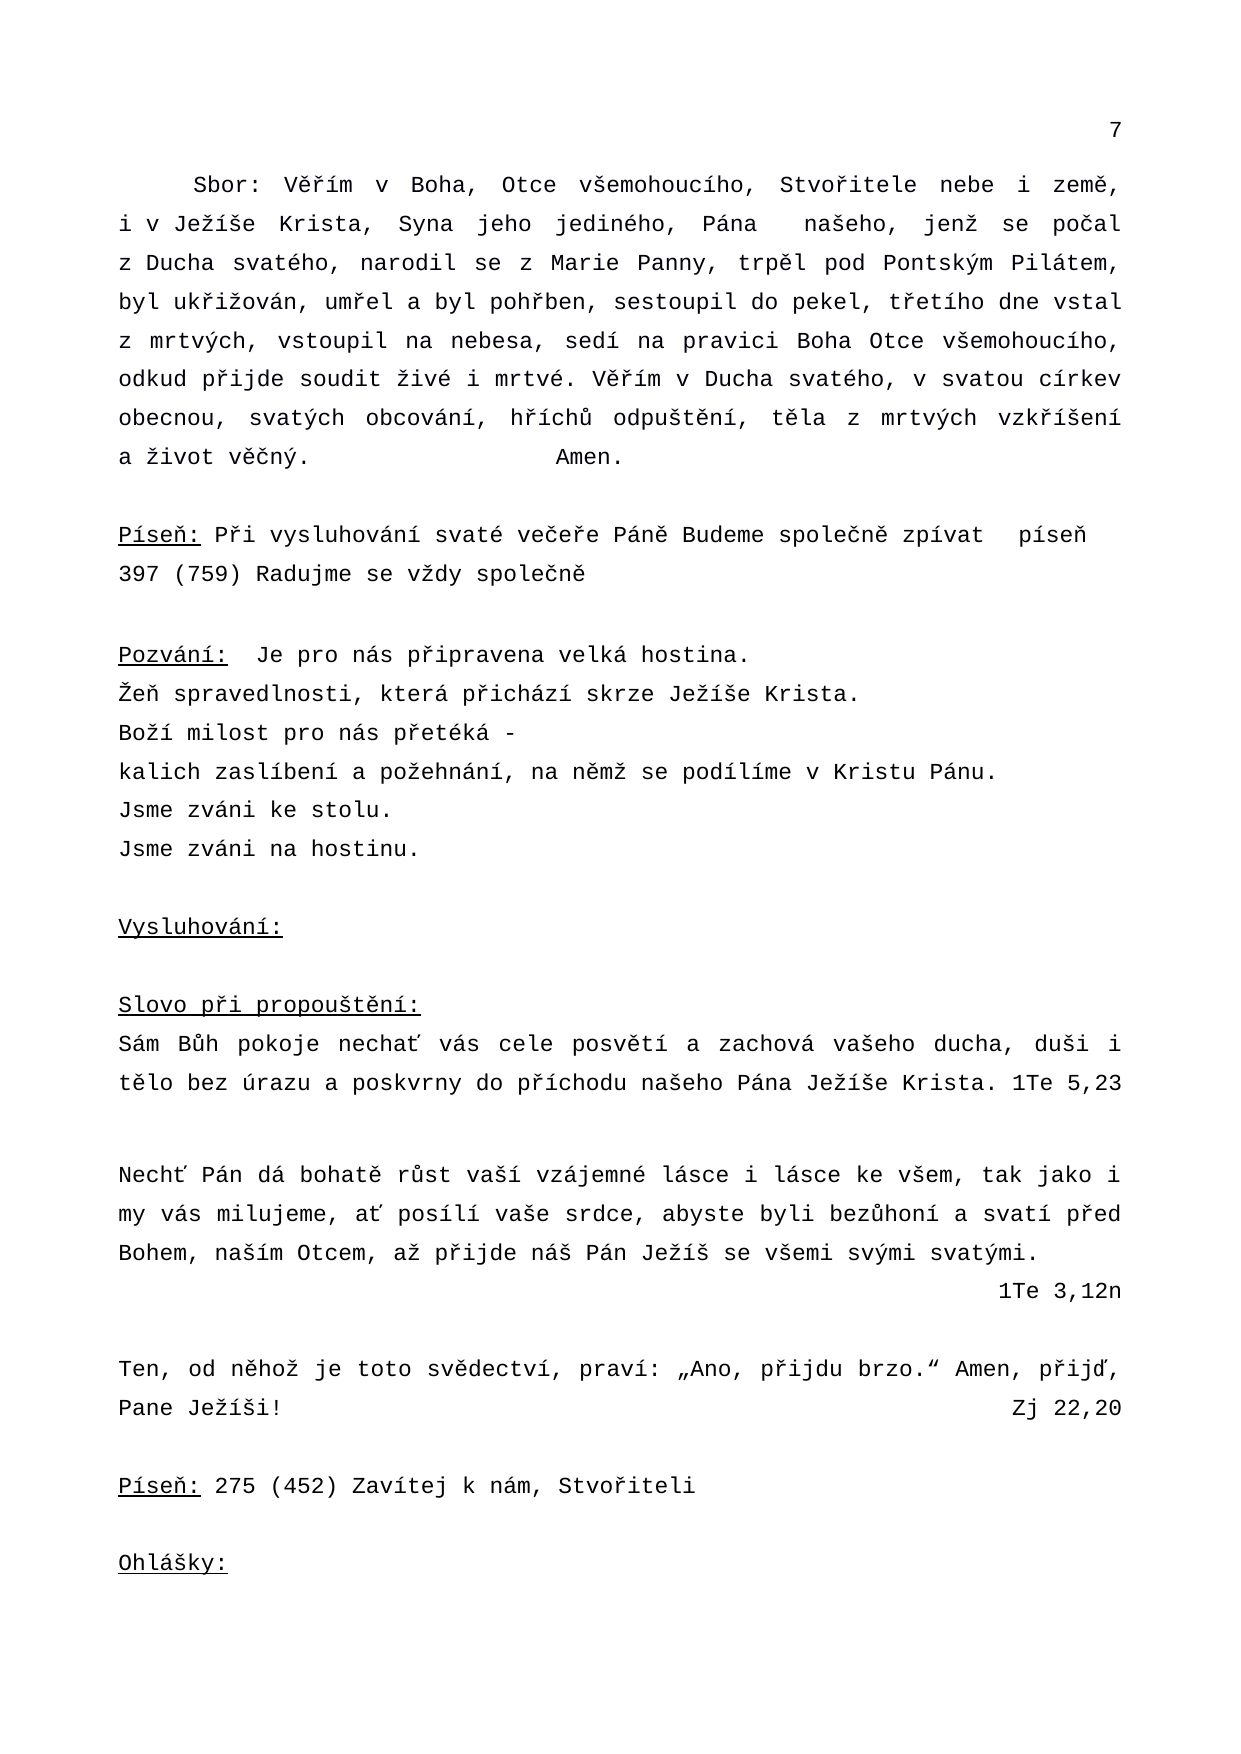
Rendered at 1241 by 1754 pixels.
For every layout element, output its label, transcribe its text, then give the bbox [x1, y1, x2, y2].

text Píseň: Při vysluhování svaté večeře Páně Budeme společně zpívat píseň [118, 523, 1122, 549]
text Píseň: 275 (452) Zavítej k nám, Stvořiteli [118, 1474, 1122, 1500]
text Vysluhování: [118, 915, 1122, 941]
text Sám Bůh pokoje nechať vás cele posvětí a zachová vašeho ducha, duši i tělo bez úrazu a poskvrny do příchodu našeho Pána Ježíše Krista. 1Te 5,23 [118, 1032, 1122, 1097]
text Ohlášky: [118, 1552, 1122, 1578]
text Ten, od něhož je toto svědectví, praví: „Ano, přijdu brzo.“ Amen, přijď, Pane Ježíši! Zj 22,20 [118, 1357, 1122, 1422]
text Nechť Pán dá bohatě růst vaší vzájemné lásce i lásce ke všem, tak jako i my vás milujeme, ať posílí vaše srdce, abyste byli bezůhoní a svatí před Bohem, naším Otcem, až přijde náš Pán Ježíš se všemi svými svatými. [118, 1163, 1122, 1267]
text Pozvání: Je pro nás připravena velká hostina. Žeň spravedlnosti, která přichází skrze Ježíše Krista. Boží milost pro nás přetéká - kalich zaslíbení a požehnání, na němž se podílíme v Kristu Pánu. Jsme zváni ke stolu. Jsme zváni na hostinu. [118, 643, 1122, 864]
text Slovo při propouštění: [118, 993, 1122, 1019]
text Sbor: Věřím v Boha, Otce všemohoucího, Stvořitele nebe i země, i v Ježíše Krista, Syna jeho jediného, Pána našeho, jenž se počal z Ducha svatého, narodil se z Marie Panny, trpěl pod Pontským Pilátem, byl ukřižován, umřel a byl pohřben, sestoupil do pekel, třetího dne vstal z mrtvých, vstoupil na nebesa, sedí na pravici Boha Otce všemohoucího, odkud přijde soudit živé i mrtvé. Věřím v Ducha svatého, v svatou církev obecnou, svatých obcování, hříchů odpuštění, těla z mrtvých vzkříšení a život věčný. Amen. [118, 173, 1122, 471]
text 397 (759) Radujme se vždy společně [118, 562, 1122, 588]
text 1Te 3,12n [118, 1280, 1122, 1306]
